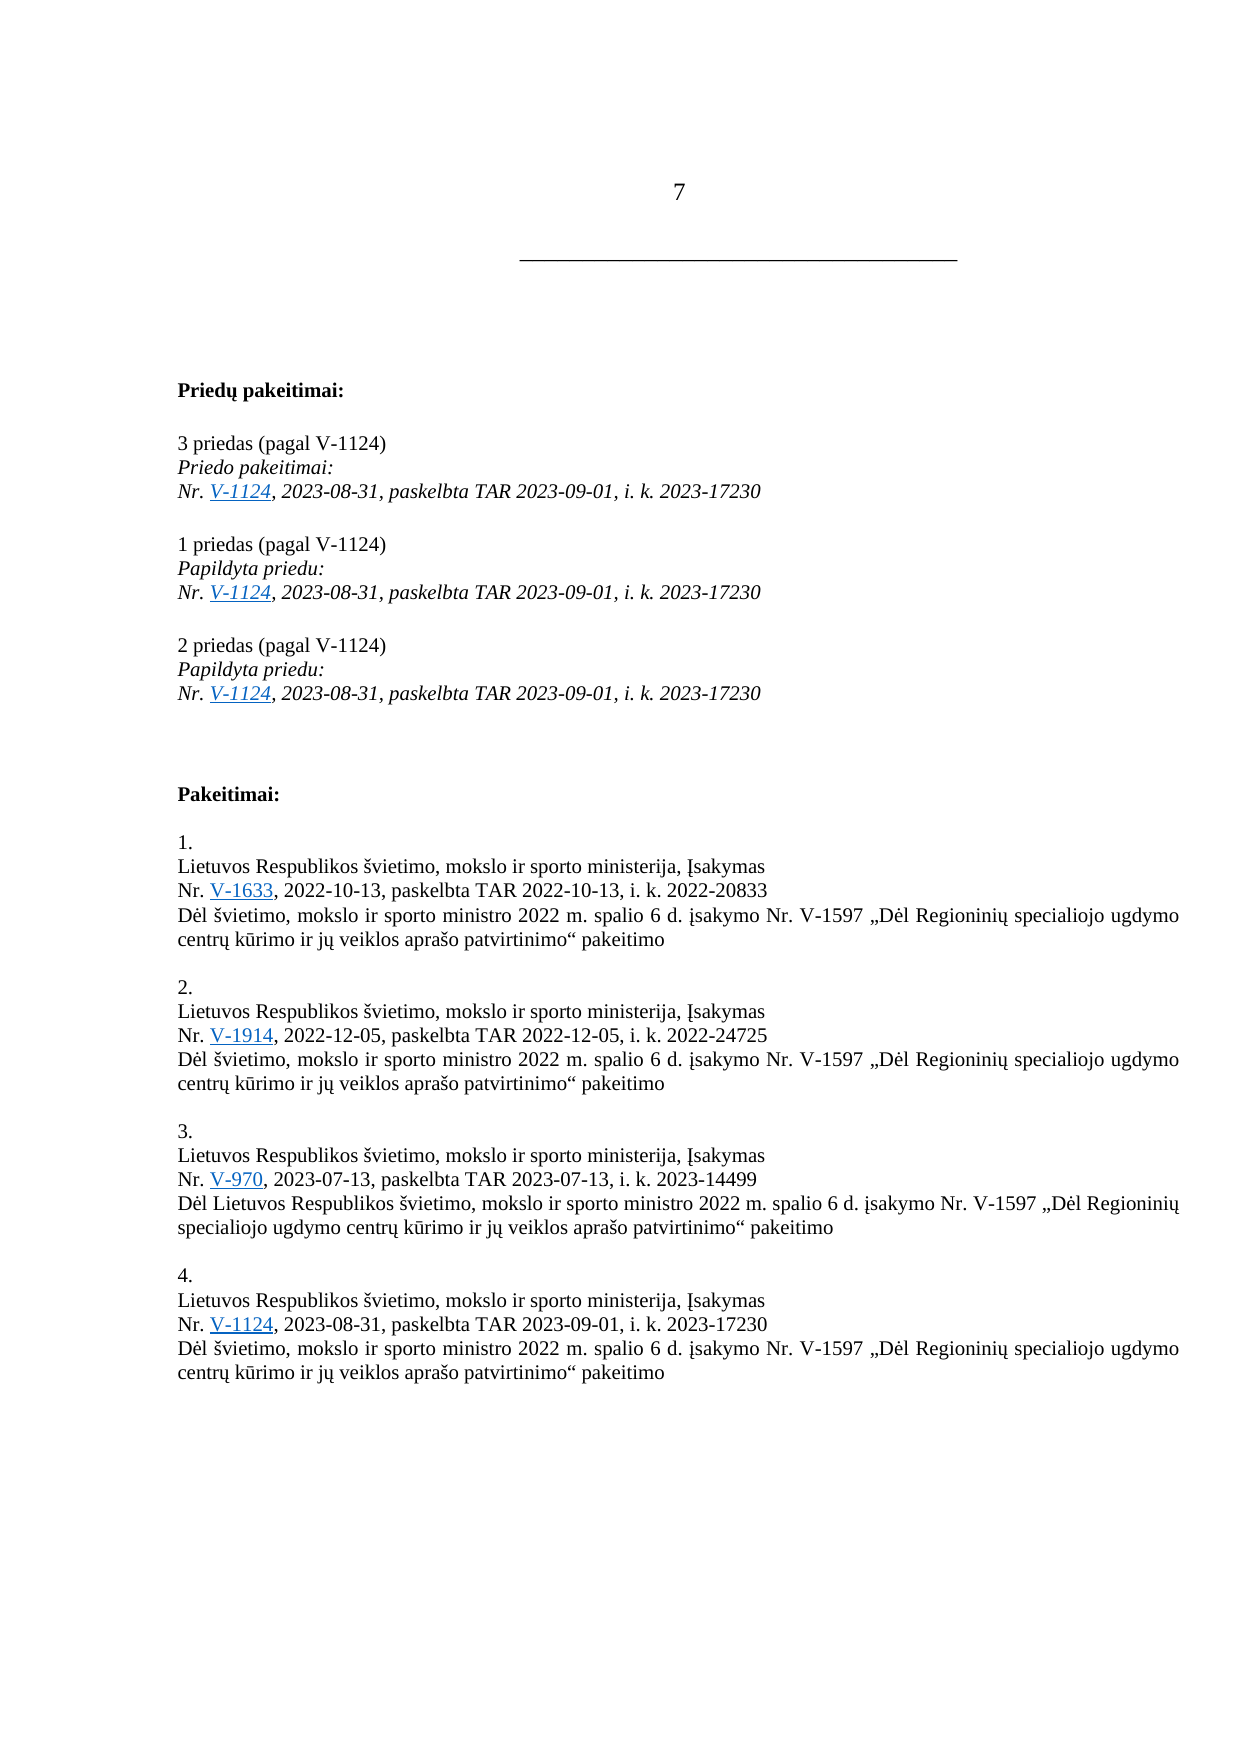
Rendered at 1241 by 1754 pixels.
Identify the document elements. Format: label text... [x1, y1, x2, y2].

text Dėl Lietuvos Respublikos švietimo, mokslo ir sporto ministro 2022 m. spalio 6 d. įsakymo Nr. V-1597 „Dėl Regioninių specialiojo ugdymo centrų kūrimo ir jų veiklos aprašo patvirtinimo“ pakeitimo [177, 1191, 1181, 1239]
text Lietuvos Respublikos švietimo, mokslo ir sporto ministerija, Įsakymas [177, 854, 1181, 878]
text Papildyta priedu: [177, 556, 1181, 580]
text 1. [177, 830, 1181, 854]
text Nr. V-970, 2023-07-13, paskelbta TAR 2023-07-13, i. k. 2023-14499 [177, 1167, 1181, 1191]
text Priedo pakeitimai: [177, 455, 1181, 479]
text Nr. V-1633, 2022-10-13, paskelbta TAR 2022-10-13, i. k. 2022-20833 [177, 878, 1181, 902]
text Lietuvos Respublikos švietimo, mokslo ir sporto ministerija, Įsakymas [177, 999, 1181, 1023]
text Nr. V-1124, 2023-08-31, paskelbta TAR 2023-09-01, i. k. 2023-17230 [177, 1312, 1181, 1336]
text Lietuvos Respublikos švietimo, mokslo ir sporto ministerija, Įsakymas [177, 1287, 1181, 1312]
text Nr. V-1124, 2023-08-31, paskelbta TAR 2023-09-01, i. k. 2023-17230 [177, 580, 1181, 604]
text Lietuvos Respublikos švietimo, mokslo ir sporto ministerija, Įsakymas [177, 1143, 1181, 1167]
text Priedų pakeitimai: [177, 378, 1181, 402]
text Dėl švietimo, mokslo ir sporto ministro 2022 m. spalio 6 d. įsakymo Nr. V-1597 „Dėl Regioninių specialiojo ugdymo centrų kūrimo ir jų veiklos aprašo patvirtinimo“ pakeitimo [177, 1336, 1181, 1384]
text Papildyta priedu: [177, 657, 1181, 681]
text Dėl švietimo, mokslo ir sporto ministro 2022 m. spalio 6 d. įsakymo Nr. V-1597 „Dėl Regioninių specialiojo ugdymo centrų kūrimo ir jų veiklos aprašo patvirtinimo“ pakeitimo [177, 902, 1181, 951]
text 2. [177, 975, 1181, 999]
text Pakeitimai: [177, 782, 1181, 806]
text Dėl švietimo, mokslo ir sporto ministro 2022 m. spalio 6 d. įsakymo Nr. V-1597 „Dėl Regioninių specialiojo ugdymo centrų kūrimo ir jų veiklos aprašo patvirtinimo“ pakeitimo [177, 1047, 1181, 1095]
text ___________________________________ [177, 235, 1181, 263]
text 3. [177, 1119, 1181, 1143]
text 1 priedas (pagal V-1124) [177, 532, 1181, 556]
text 3 priedas (pagal V-1124) [177, 431, 1181, 455]
text 4. [177, 1263, 1181, 1287]
text Nr. V-1914, 2022-12-05, paskelbta TAR 2022-12-05, i. k. 2022-24725 [177, 1023, 1181, 1047]
text Nr. V-1124, 2023-08-31, paskelbta TAR 2023-09-01, i. k. 2023-17230 [177, 681, 1181, 705]
text Nr. V-1124, 2023-08-31, paskelbta TAR 2023-09-01, i. k. 2023-17230 [177, 479, 1181, 503]
text 2 priedas (pagal V-1124) [177, 633, 1181, 657]
